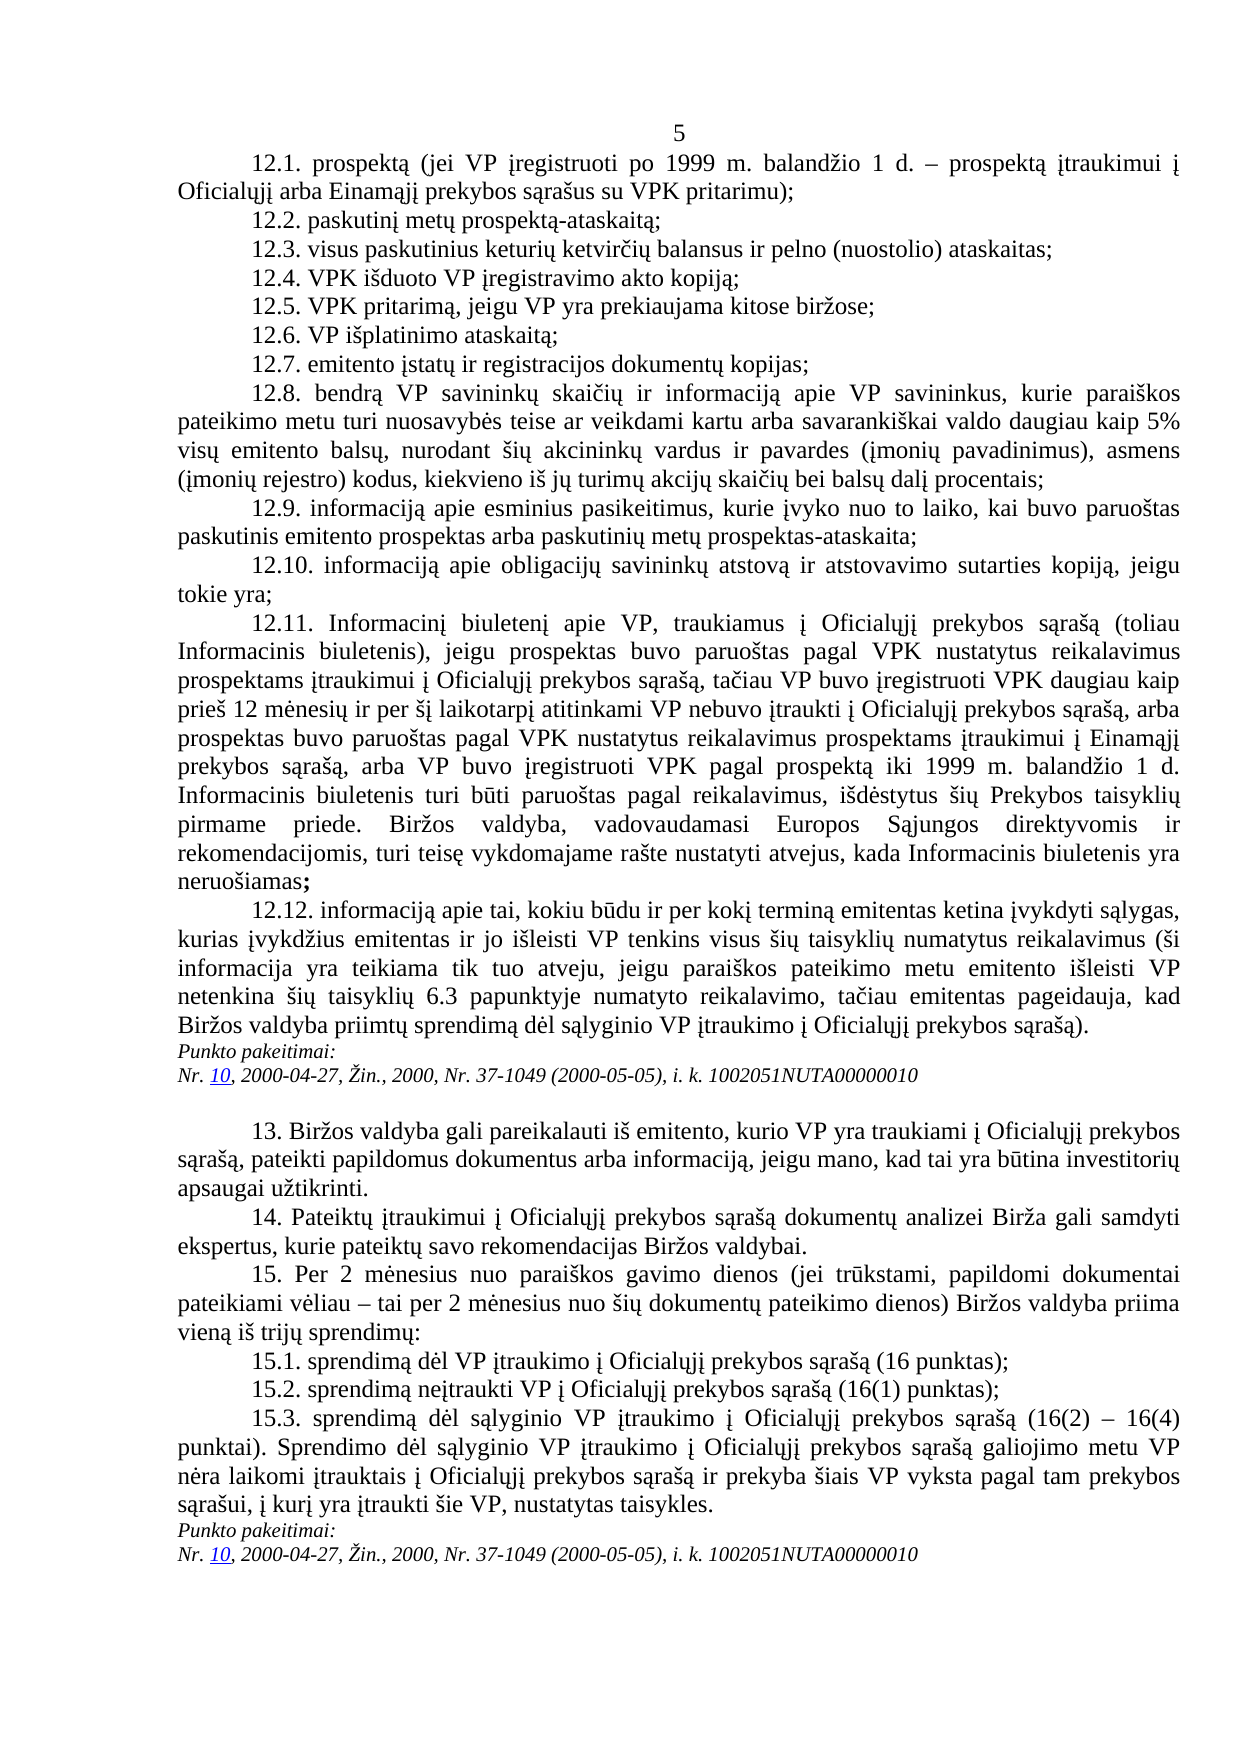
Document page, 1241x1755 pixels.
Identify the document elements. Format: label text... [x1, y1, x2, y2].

text 12.6. VP išplatinimo ataskaitą; [177, 320, 1181, 349]
text 12.8. bendrą VP savininkų skaičių ir informaciją apie VP savininkus, kurie paraiškos pateikimo metu turi nuosavybės teise ar veikdami kartu arba savarankiškai valdo daugiau kaip 5% visų emitento balsų, nurodant šių akcininkų vardus ir pavardes (įmonių pavadinimus), asmens (įmonių rejestro) kodus, kiekvieno iš jų turimų akcijų skaičių bei balsų dalį procentais; [177, 378, 1181, 493]
text Punkto pakeitimai: [177, 1518, 1181, 1542]
text Nr. 10, 2000-04-27, Žin., 2000, Nr. 37-1049 (2000-05-05), i. k. 1002051NUTA00000010 [177, 1063, 1181, 1087]
text Nr. 10, 2000-04-27, Žin., 2000, Nr. 37-1049 (2000-05-05), i. k. 1002051NUTA00000010 [177, 1542, 1181, 1566]
text 12.5. VPK pritarimą, jeigu VP yra prekiaujama kitose biržose; [177, 291, 1181, 320]
text 12.4. VPK išduoto VP įregistravimo akto kopiją; [177, 263, 1181, 291]
text 12.9. informaciją apie esminius pasikeitimus, kurie įvyko nuo to laiko, kai buvo paruoštas paskutinis emitento prospektas arba paskutinių metų prospektas-ataskaita; [177, 493, 1181, 550]
text 12.12. informaciją apie tai, kokiu būdu ir per kokį terminą emitentas ketina įvykdyti sąlygas, kurias įvykdžius emitentas ir jo išleisti VP tenkins visus šių taisyklių numatytus reikalavimus (ši informacija yra teikiama tik tuo atveju, jeigu paraiškos pateikimo metu emitento išleisti VP netenkina šių taisyklių 6.3 papunktyje numatyto reikalavimo, tačiau emitentas pageidauja, kad Biržos valdyba priimtų sprendimą dėl sąlyginio VP įtraukimo į Oficialųjį prekybos sąrašą). [177, 895, 1181, 1039]
text 12.7. emitento įstatų ir registracijos dokumentų kopijas; [177, 349, 1181, 378]
text 12.10. informaciją apie obligacijų savininkų atstovą ir atstovavimo sutarties kopiją, jeigu tokie yra; [177, 550, 1181, 608]
text 15.3. sprendimą dėl sąlyginio VP įtraukimo į Oficialųjį prekybos sąrašą (16(2) – 16(4) punktai). Sprendimo dėl sąlyginio VP įtraukimo į Oficialųjį prekybos sąrašą galiojimo metu VP nėra laikomi įtrauktais į Oficialųjį prekybos sąrašą ir prekyba šiais VP vyksta pagal tam prekybos sąrašui, į kurį yra įtraukti šie VP, nustatytas taisykles. [177, 1403, 1181, 1518]
text 14. Pateiktų įtraukimui į Oficialųjį prekybos sąrašą dokumentų analizei Birža gali samdyti ekspertus, kurie pateiktų savo rekomendacijas Biržos valdybai. [177, 1202, 1181, 1259]
text 12.3. visus paskutinius keturių ketvirčių balansus ir pelno (nuostolio) ataskaitas; [177, 234, 1181, 263]
text 15. Per 2 mėnesius nuo paraiškos gavimo dienos (jei trūkstami, papildomi dokumentai pateikiami vėliau – tai per 2 mėnesius nuo šių dokumentų pateikimo dienos) Biržos valdyba priima vieną iš trijų sprendimų: [177, 1259, 1181, 1346]
text 15.2. sprendimą neįtraukti VP į Oficialųjį prekybos sąrašą (16(1) punktas); [177, 1374, 1181, 1403]
text 15.1. sprendimą dėl VP įtraukimo į Oficialųjį prekybos sąrašą (16 punktas); [177, 1346, 1181, 1374]
text 12.11. Informacinį biuletenį apie VP, traukiamus į Oficialųjį prekybos sąrašą (toliau Informacinis biuletenis), jeigu prospektas buvo paruoštas pagal VPK nustatytus reikalavimus prospektams įtraukimui į Oficialųjį prekybos sąrašą, tačiau VP buvo įregistruoti VPK daugiau kaip prieš 12 mėnesių ir per šį laikotarpį atitinkami VP nebuvo įtraukti į Oficialųjį prekybos sąrašą, arba prospektas buvo paruoštas pagal VPK nustatytus reikalavimus prospektams įtraukimui į Einamąjį prekybos sąrašą, arba VP buvo įregistruoti VPK pagal prospektą iki 1999 m. balandžio 1 d. Informacinis biuletenis turi būti paruoštas pagal reikalavimus, išdėstytus šių Prekybos taisyklių pirmame priede. Biržos valdyba, vadovaudamasi Europos Sąjungos direktyvomis ir rekomendacijomis, turi teisę vykdomajame rašte nustatyti atvejus, kada Informacinis biuletenis yra neruošiamas; [177, 608, 1181, 895]
text 12.2. paskutinį metų prospektą-ataskaitą; [177, 205, 1181, 234]
text Punkto pakeitimai: [177, 1039, 1181, 1063]
text 12.1. prospektą (jei VP įregistruoti po 1999 m. balandžio 1 d. – prospektą įtraukimui į Oficialųjį arba Einamąjį prekybos sąrašus su VPK pritarimu); [177, 148, 1181, 205]
text 13. Biržos valdyba gali pareikalauti iš emitento, kurio VP yra traukiami į Oficialųjį prekybos sąrašą, pateikti papildomus dokumentus arba informaciją, jeigu mano, kad tai yra būtina investitorių apsaugai užtikrinti. [177, 1116, 1181, 1202]
